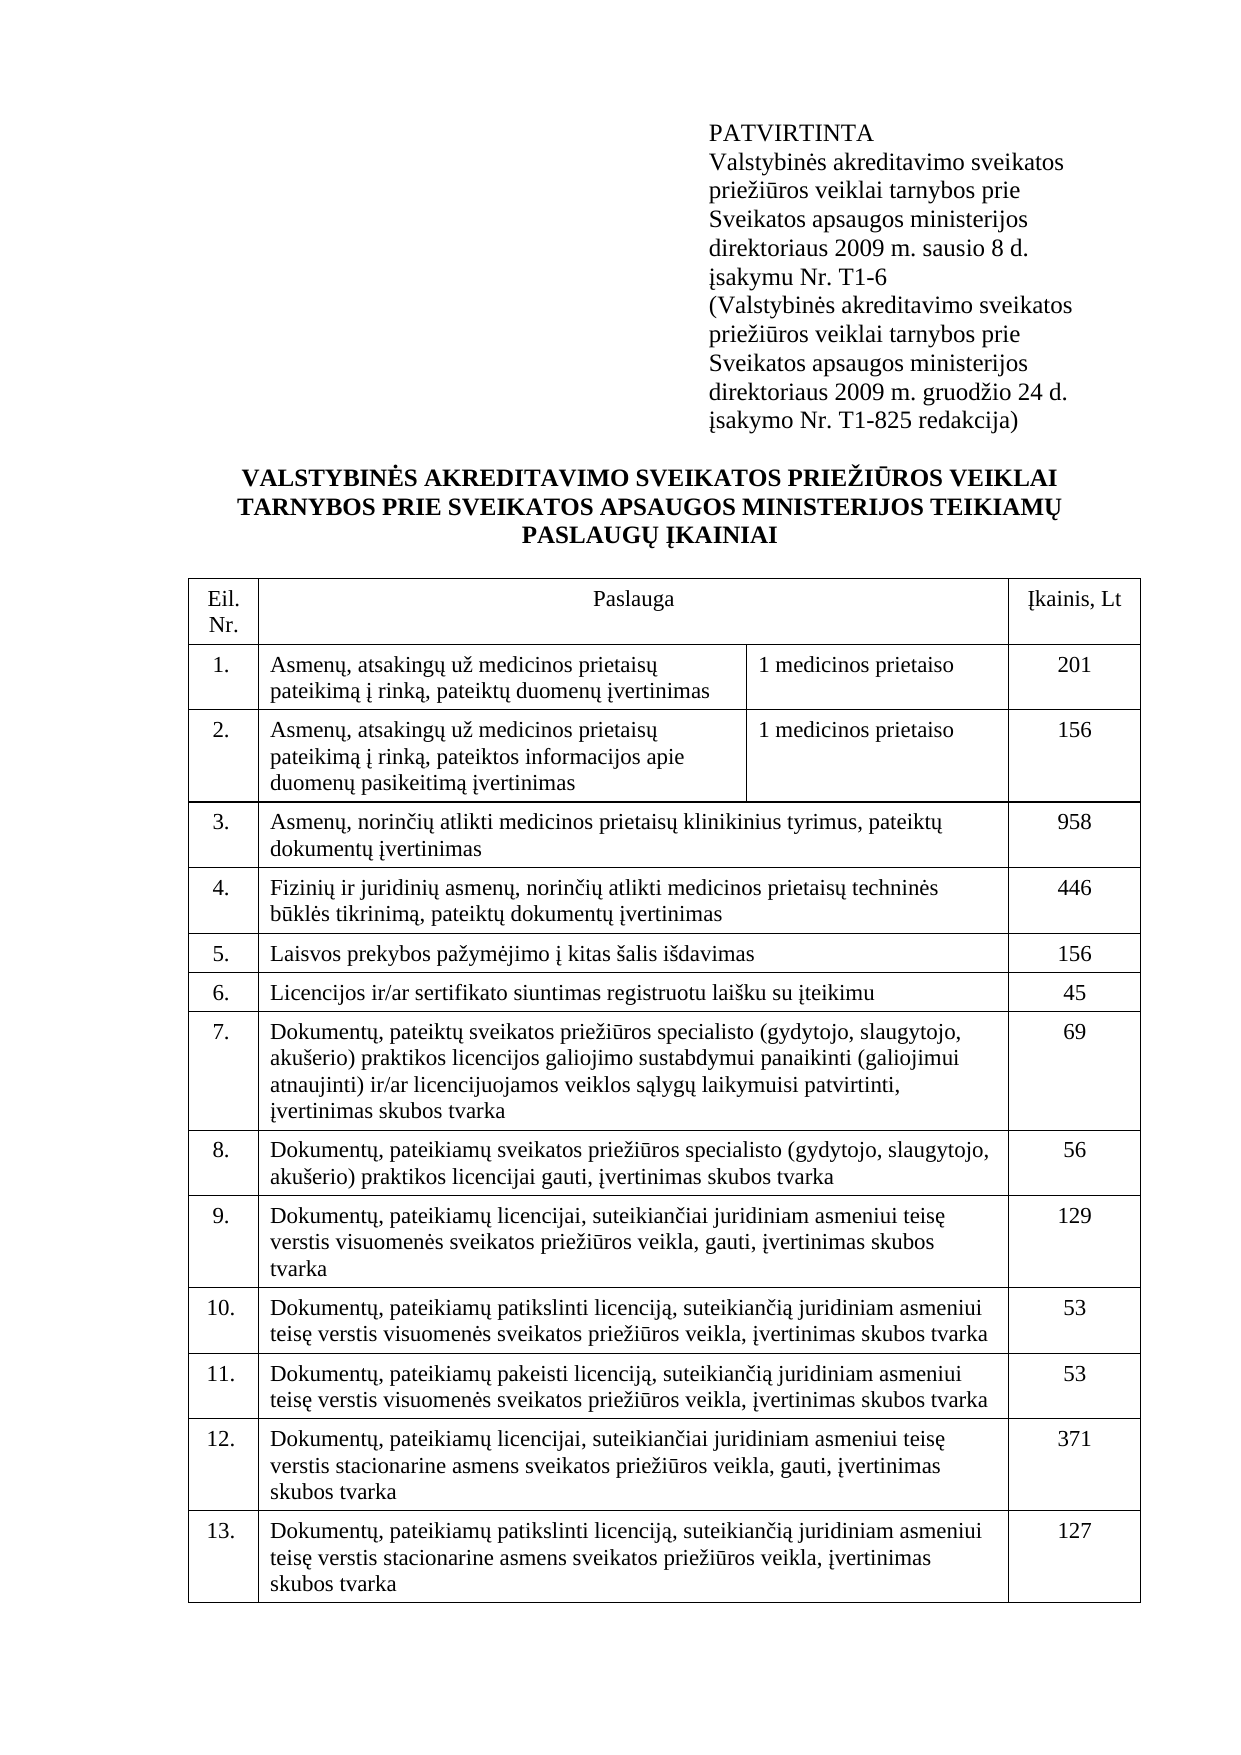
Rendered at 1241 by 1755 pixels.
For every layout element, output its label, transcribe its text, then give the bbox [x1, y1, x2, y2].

table_cell 53 [1009, 1288, 1140, 1353]
table_cell 13. [189, 1511, 258, 1602]
text Valstybinės akreditavimo sveikatos [177, 147, 1122, 176]
text priežiūros veiklai tarnybos prie [177, 319, 1122, 348]
table_cell 3. [189, 803, 258, 867]
table_cell Laisvos prekybos pažymėjimo į kitas šalis išdavimas [259, 934, 1008, 972]
table_cell Asmenų, atsakingų už medicinos prietaisų pateikimą į rinką, pateiktų duomenų įvertinimas [259, 645, 746, 709]
table_cell 371 [1009, 1419, 1140, 1510]
table_header Paslauga [259, 579, 1008, 644]
table_cell Dokumentų, pateiktų sveikatos priežiūros specialisto (gydytojo, slaugytojo, akušerio) praktikos licencijos galiojimo sustabdymui panaikinti (galiojimui atnaujinti) ir/ar licencijuojamos veiklos sąlygų laikymuisi patvirtinti, įvertinimas skubos tvarka [259, 1012, 1008, 1129]
table_cell 6. [189, 973, 258, 1011]
table_cell Asmenų, norinčių atlikti medicinos prietaisų klinikinius tyrimus, pateiktų dokumentų įvertinimas [259, 803, 1008, 867]
text PATVIRTINTA [709, 118, 1122, 147]
text (Valstybinės akreditavimo sveikatos [177, 291, 1122, 319]
text direktoriaus 2009 m. gruodžio 24 d. [177, 377, 1122, 406]
table_cell 10. [189, 1288, 258, 1353]
text VALSTYBINĖS AKREDITAVIMO SVEIKATOS PRIEŽIŪROS VEIKLAI TARNYBOS PRIE SVEIKATOS APSAUGOS MINISTERIJOS TEIKIAMŲ PASLAUGŲ ĮKAINIAI [177, 463, 1122, 549]
table_cell 8. [189, 1131, 258, 1195]
table_cell 129 [1009, 1196, 1140, 1287]
table_cell Fizinių ir juridinių asmenų, norinčių atlikti medicinos prietaisų techninės būklės tikrinimą, pateiktų dokumentų įvertinimas [259, 868, 1008, 933]
table_cell 201 [1009, 645, 1140, 709]
table_cell 4. [189, 868, 258, 933]
table_cell 156 [1009, 710, 1140, 801]
table_cell 958 [1009, 803, 1140, 867]
table_cell Dokumentų, pateikiamų patikslinti licenciją, suteikiančią juridiniam asmeniui teisę verstis stacionarine asmens sveikatos priežiūros veikla, įvertinimas skubos tvarka [259, 1511, 1008, 1602]
table_cell Asmenų, atsakingų už medicinos prietaisų pateikimą į rinką, pateiktos informacijos apie duomenų pasikeitimą įvertinimas [259, 710, 746, 801]
table_cell 5. [189, 934, 258, 972]
text įsakymu Nr. T1-6 [177, 262, 1122, 291]
table_cell 56 [1009, 1131, 1140, 1195]
table_cell Dokumentų, pateikiamų sveikatos priežiūros specialisto (gydytojo, slaugytojo, akušerio) praktikos licencijai gauti, įvertinimas skubos tvarka [259, 1131, 1008, 1195]
table_header Eil. Nr. [189, 579, 258, 644]
table_cell Dokumentų, pateikiamų patikslinti licenciją, suteikiančią juridiniam asmeniui teisę verstis visuomenės sveikatos priežiūros veikla, įvertinimas skubos tvarka [259, 1288, 1008, 1353]
table_cell 1 medicinos prietaiso [747, 710, 1008, 801]
table_cell Dokumentų, pateikiamų licencijai, suteikiančiai juridiniam asmeniui teisę verstis visuomenės sveikatos priežiūros veikla, gauti, įvertinimas skubos tvarka [259, 1196, 1008, 1287]
table_cell 69 [1009, 1012, 1140, 1129]
table_cell 2. [189, 710, 258, 801]
table_cell 7. [189, 1012, 258, 1129]
table_cell 127 [1009, 1511, 1140, 1602]
table_cell 1. [189, 645, 258, 709]
table_cell 1 medicinos prietaiso [747, 645, 1008, 709]
table_cell Dokumentų, pateikiamų licencijai, suteikiančiai juridiniam asmeniui teisę verstis stacionarine asmens sveikatos priežiūros veikla, gauti, įvertinimas skubos tvarka [259, 1419, 1008, 1510]
text priežiūros veiklai tarnybos prie [177, 176, 1122, 204]
table_cell 9. [189, 1196, 258, 1287]
table_cell 446 [1009, 868, 1140, 933]
text Sveikatos apsaugos ministerijos [177, 204, 1122, 233]
table_cell Dokumentų, pateikiamų pakeisti licenciją, suteikiančią juridiniam asmeniui teisę verstis visuomenės sveikatos priežiūros veikla, įvertinimas skubos tvarka [259, 1354, 1008, 1418]
text direktoriaus 2009 m. sausio 8 d. [177, 233, 1122, 262]
table_cell 45 [1009, 973, 1140, 1011]
text įsakymo Nr. T1-825 redakcija) [177, 406, 1122, 434]
table_cell Licencijos ir/ar sertifikato siuntimas registruotu laišku su įteikimu [259, 973, 1008, 1011]
table_cell 53 [1009, 1354, 1140, 1418]
table_header Įkainis, Lt [1009, 579, 1140, 644]
text Sveikatos apsaugos ministerijos [177, 348, 1122, 377]
table_cell 11. [189, 1354, 258, 1418]
table_cell 12. [189, 1419, 258, 1510]
table_cell 156 [1009, 934, 1140, 972]
